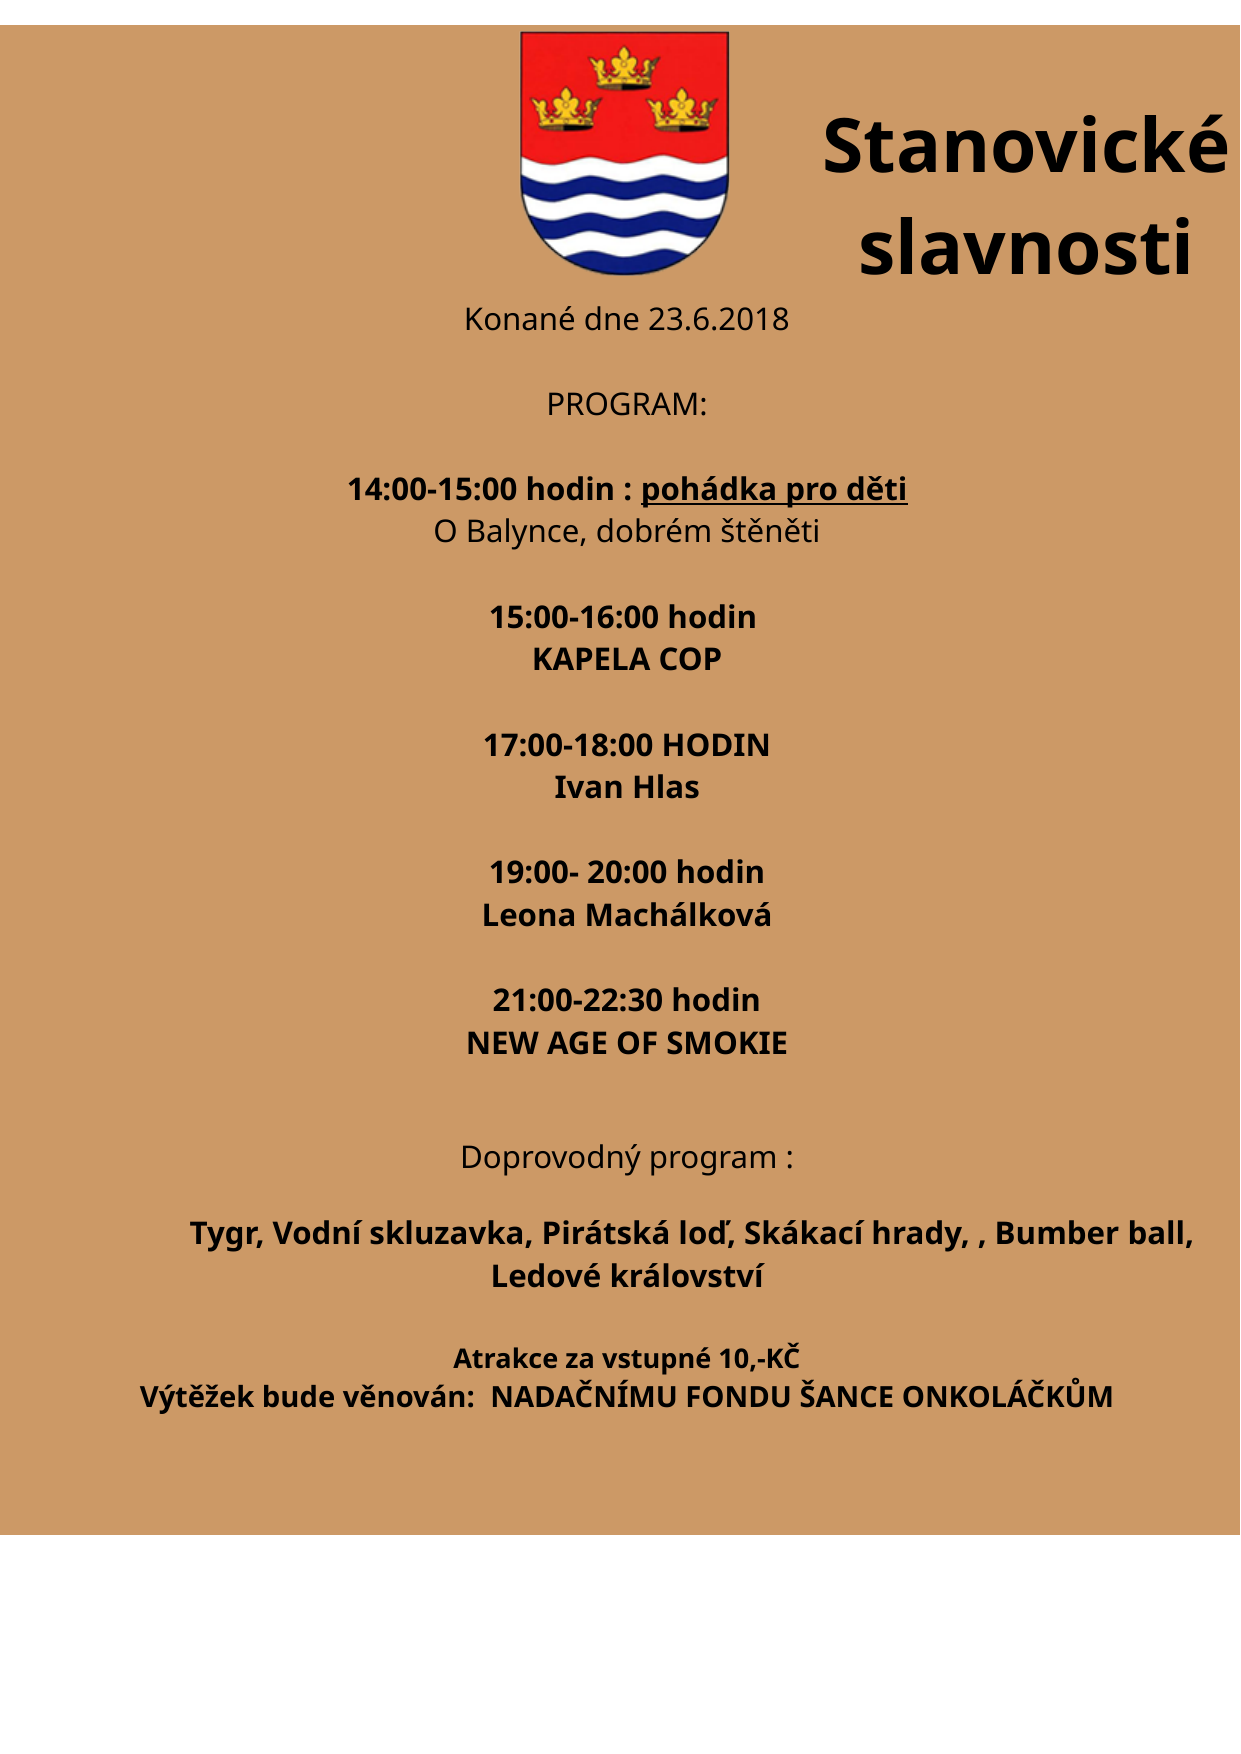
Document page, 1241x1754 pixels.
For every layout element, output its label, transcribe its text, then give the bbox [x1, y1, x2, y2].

picture [506, 25, 742, 294]
text Ivan Hlas [0, 765, 1240, 808]
text O Balynce, dobrém štěněti [0, 509, 1240, 552]
text NEW AGE OF SMOKIE [0, 1021, 1240, 1063]
text Tygr, Vodní skluzavka, Pirátská loď, Skákací hrady, , Bumber ball, [0, 1211, 1240, 1254]
text 15:00-16:00 hodin [0, 595, 1240, 637]
text 17:00-18:00 HODIN [0, 722, 1240, 765]
text Konané dne 23.6.2018 [0, 296, 1240, 339]
text Doprovodný program : [0, 1135, 1240, 1177]
text 14:00-15:00 hodin : pohádka pro děti [0, 467, 1240, 509]
text KAPELA COP [0, 637, 1240, 680]
text Výtěžek bude věnován: NADAČNÍMU FONDU ŠANCE ONKOLÁČKŮM [0, 1376, 1240, 1416]
text Leona Machálková [0, 893, 1240, 936]
text 21:00-22:30 hodin [0, 978, 1240, 1021]
text Stanovické slavnosti [0, 92, 1240, 296]
text 19:00- 20:00 hodin [0, 850, 1240, 893]
text PROGRAM: [0, 382, 1240, 424]
text Atrakce za vstupné 10,-KČ [0, 1339, 1240, 1376]
text Ledové království [0, 1254, 1240, 1297]
